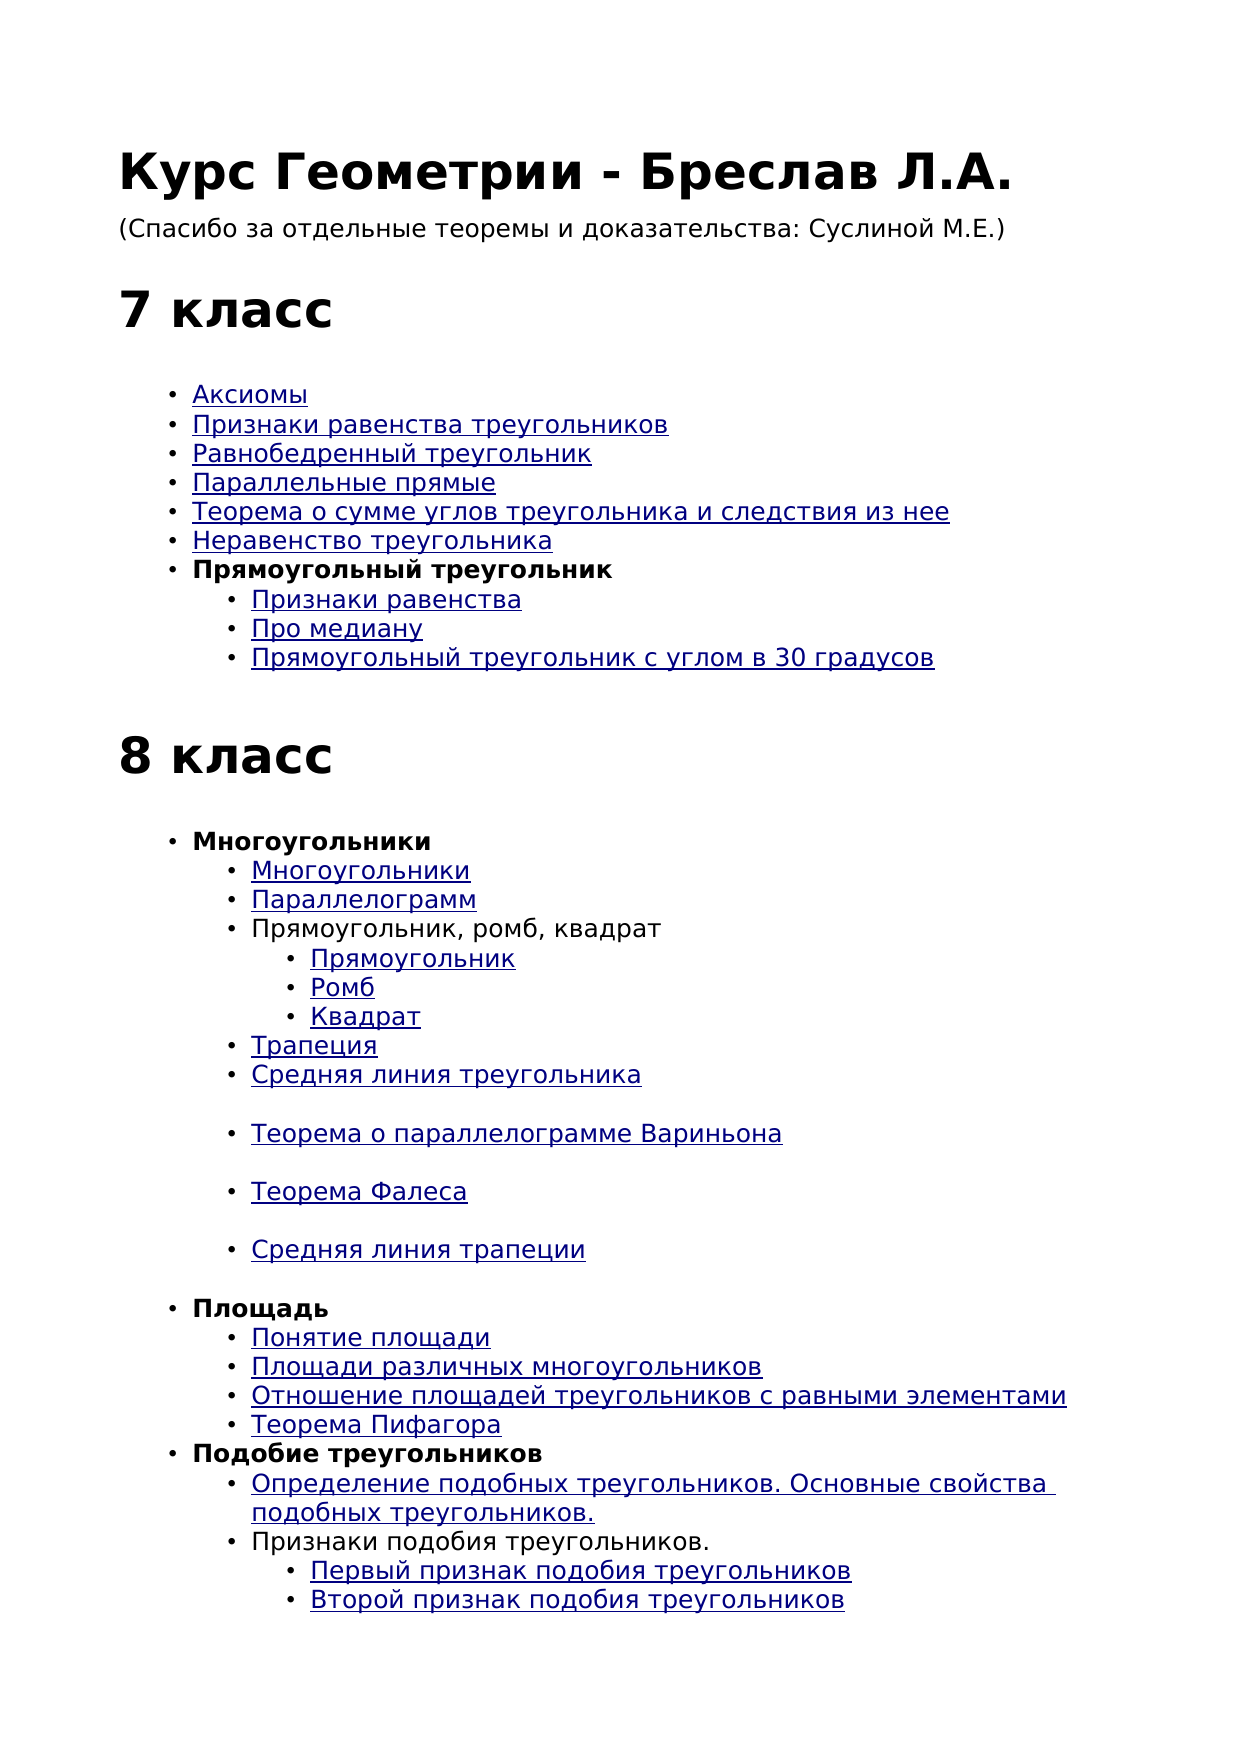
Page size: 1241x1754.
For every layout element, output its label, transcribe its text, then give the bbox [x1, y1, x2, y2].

subtitle 8 класс [118, 727, 1122, 785]
list Отношение площадей треугольников с равными элементами [236, 1381, 1122, 1410]
list Многоугольники [177, 827, 1122, 856]
list Средняя линия треугольника [236, 1060, 1122, 1119]
list Прямоугольник [295, 944, 1122, 973]
list Подобие треугольников [177, 1439, 1122, 1469]
list Параллелограмм [236, 885, 1122, 914]
list Прямоугольный треугольник [177, 556, 1122, 585]
list Аксиомы [177, 381, 1122, 410]
list Теорема о сумме углов треугольника и следствия из нее [177, 497, 1122, 527]
text (Спасибо за отдельные теоремы и доказательства: Суслиной М.Е.) [118, 214, 1122, 243]
list Признаки подобия треугольников. [236, 1527, 1122, 1556]
list Равнобедренный треугольник [177, 439, 1122, 468]
list Теорема о параллелограмме Вариньона [236, 1119, 1122, 1177]
list Средняя линия трапеции [236, 1235, 1122, 1294]
list Прямоугольник, ромб, квадрат [236, 914, 1122, 944]
list Параллельные прямые [177, 468, 1122, 497]
list Теорема Пифагора [236, 1410, 1122, 1439]
list Определение подобных треугольников. Основные свойства подобных треугольников. [236, 1469, 1122, 1527]
list Неравенство треугольника [177, 527, 1122, 556]
list Многоугольники [236, 856, 1122, 885]
list Прямоугольный треугольник с углом в 30 градусов [236, 643, 1122, 672]
list Признаки равенства [236, 585, 1122, 614]
list Площадь [177, 1294, 1122, 1323]
list Ромб [295, 973, 1122, 1002]
list Теорема Фалеса [236, 1177, 1122, 1235]
list Квадрат [295, 1002, 1122, 1031]
subtitle Курс Геометрии - Бреслав Л.А. [118, 143, 1122, 201]
list Про медиану [236, 614, 1122, 643]
list Понятие площади [236, 1323, 1122, 1352]
list Трапеция [236, 1031, 1122, 1060]
list Второй признак подобия треугольников [295, 1585, 1122, 1614]
list Первый признак подобия треугольников [295, 1556, 1122, 1585]
subtitle 7 класс [118, 281, 1122, 339]
list Площади различных многоугольников [236, 1352, 1122, 1381]
list Признаки равенства треугольников [177, 410, 1122, 439]
